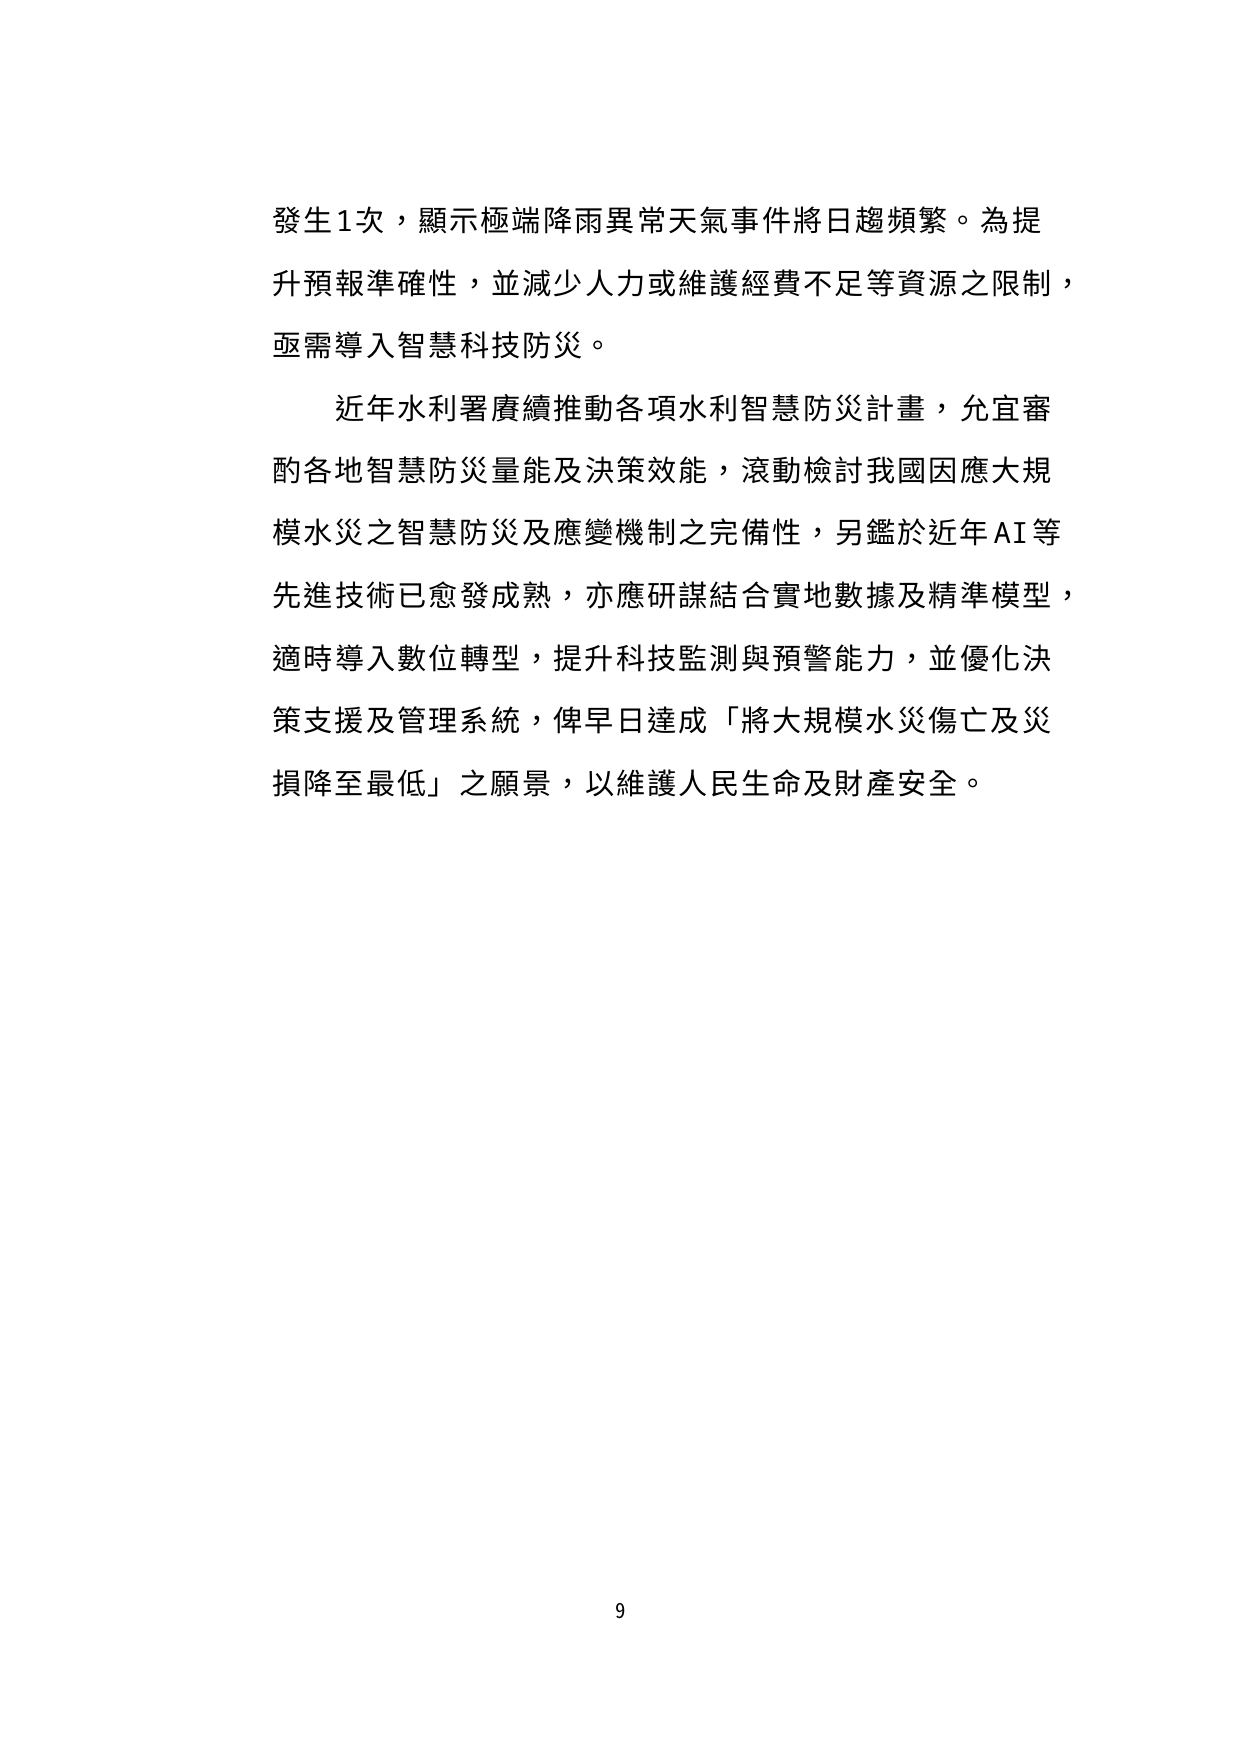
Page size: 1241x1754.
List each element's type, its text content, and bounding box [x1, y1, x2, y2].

text 近年水利署賡續推動各項水利智慧防災計畫，允宜審酌各地智慧防災量能及決策效能，滾動檢討我國因應大規模水災之智慧防災及應變機制之完備性，另鑑於近年AI等先進技術已愈發成熟，亦應研謀結合實地數據及精準模型，適時導入數位轉型，提升科技監測與預警能力，並優化決策支援及管理系統，俾早日達成「將大規模水災傷亡及災損降至最低」之願景，以維護人民生命及財產安全。 [266, 365, 1063, 802]
text 依據「國家氣候變遷科學報告2024現象、衝擊與調適」指出，降雨量隨暖化嚴重程度增加，梅雨季午後對流發生頻率及降雨強度均呈增加趨勢，推估未來影響臺灣之颱風降雨強度亦可能於世紀中末期分別增加20%及40%，且目前每50年始發生1次之極端降雨可能於未來成為10年發生1次，顯示極端降雨異常天氣事件將日趨頻繁。為提升預報準確性，並減少人力或維護經費不足等資源之限制，亟需導入智慧科技防災。 [266, 177, 1063, 365]
